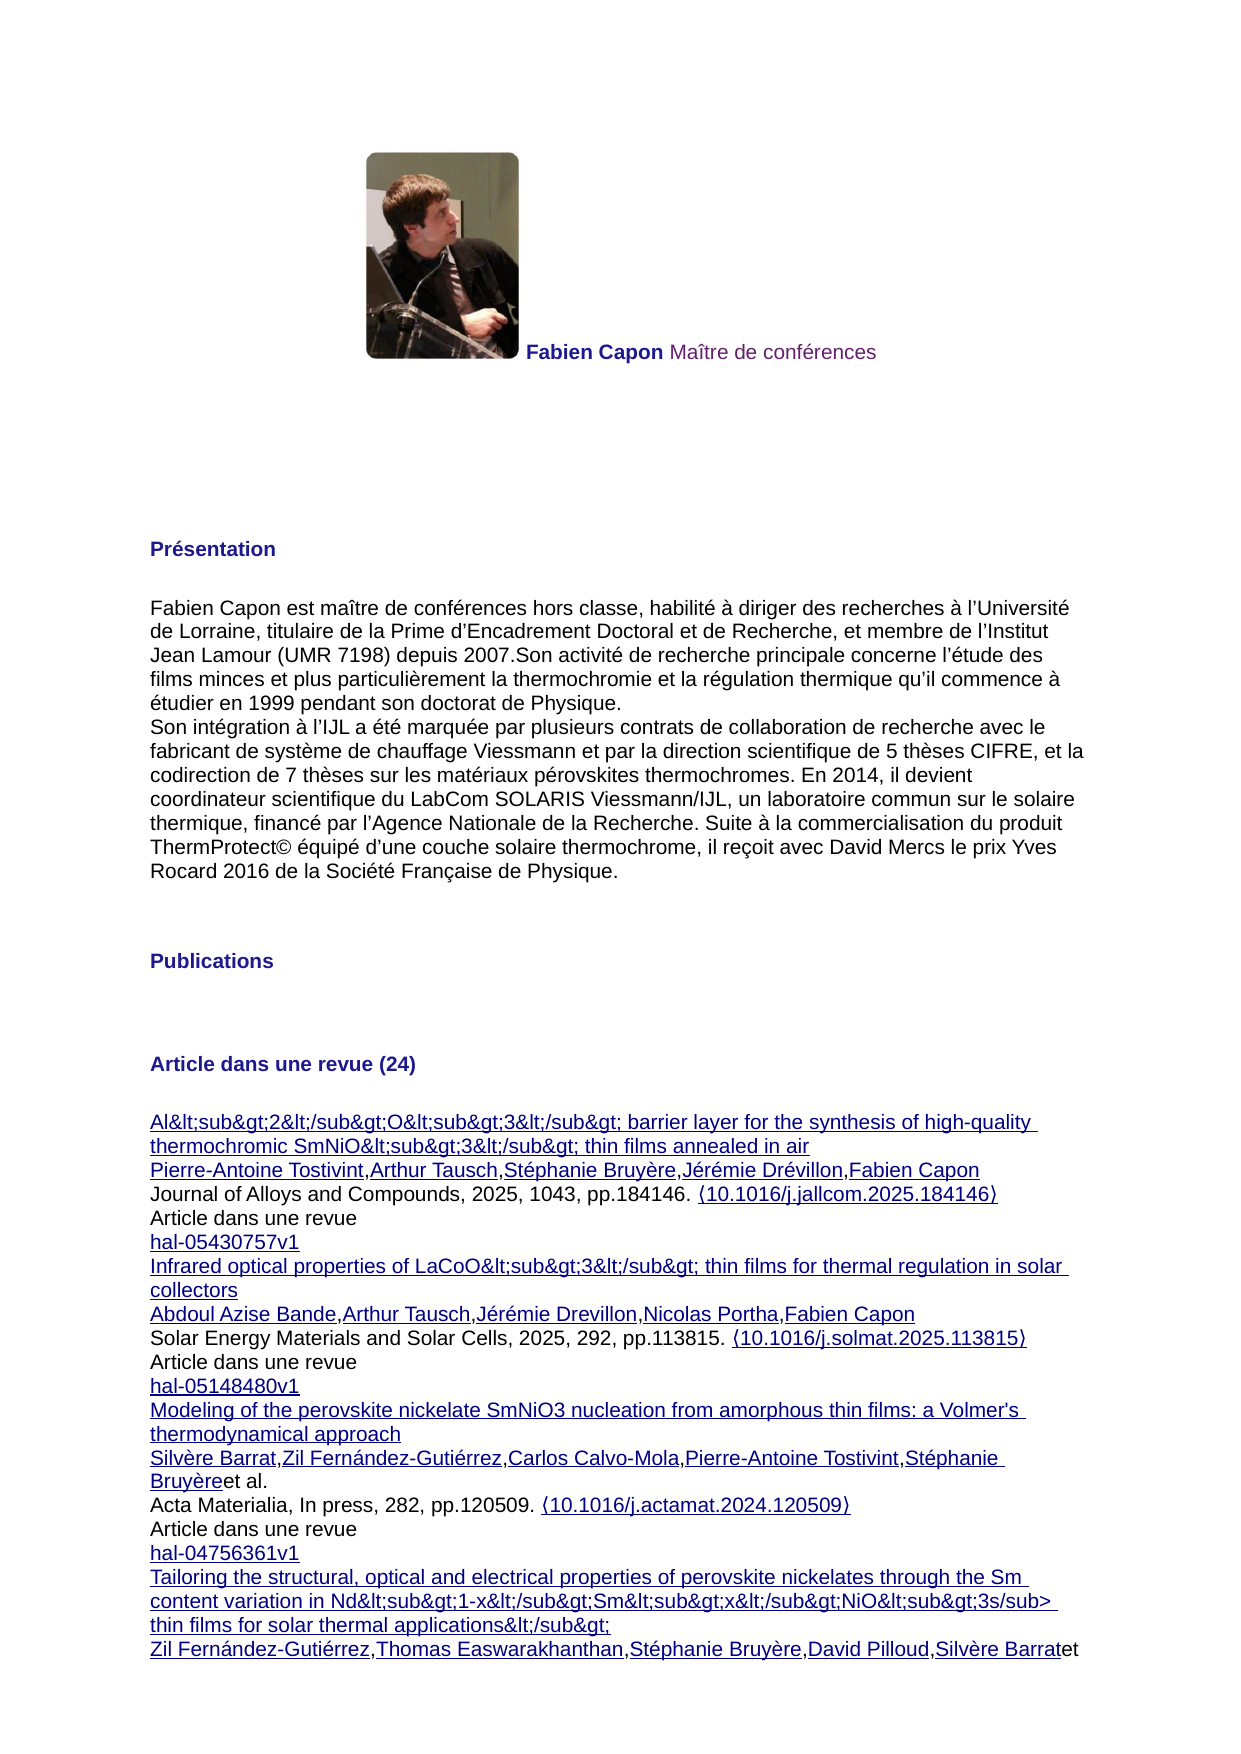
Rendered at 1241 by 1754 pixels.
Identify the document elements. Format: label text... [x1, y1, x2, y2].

table_cell Infrared optical properties of LaCoO&lt;sub&gt;3&lt;/sub&gt; thin films for thermal regulation in solar collectors Abdoul Azise Bande,Arthur Tausch,Jérémie Drevillon,Nicolas Portha,Fabien Capon Solar Energy Materials and Solar Cells, 2025, 292, pp.113815. ⟨10.1016/j.solmat.2025.113815⟩ Article dans une revue hal-05148480v1 [150, 1254, 1090, 1397]
subtitle Fabien Capon Maître de conférences [150, 150, 1090, 364]
picture [363, 150, 520, 360]
subtitle Article dans une revue (24) [150, 1052, 1090, 1076]
table_cell Modeling of the perovskite nickelate SmNiO3 nucleation from amorphous thin films: a Volmer's thermodynamical approach Silvère Barrat,Zil Fernández-Gutiérrez,Carlos Calvo-Mola,Pierre-Antoine Tostivint,Stéphanie Bruyèreet al. Acta Materialia, In press, 282, pp.120509. ⟨10.1016/j.actamat.2024.120509⟩ Article dans une revue hal-04756361v1 [150, 1398, 1090, 1565]
text Son intégration à l’IJL a été marquée par plusieurs contrats de collaboration de recherche avec le fabricant de système de chauffage Viessmann et par la direction scientifique de 5 thèses CIFRE, et la codirection de 7 thèses sur les matériaux pérovskites thermochromes. En 2014, il devient coordinateur scientifique du LabCom SOLARIS Viessmann/IJL, un laboratoire commun sur le solaire thermique, financé par l’Agence Nationale de la Recherche. Suite à la commercialisation du produit ThermProtect© équipé d’une couche solaire thermochrome, il reçoit avec David Mercs le prix Yves Rocard 2016 de la Société Française de Physique. [150, 715, 1090, 883]
text Fabien Capon est maître de conférences hors classe, habilité à diriger des recherches à l’Université de Lorraine, titulaire de la Prime d’Encadrement Doctoral et de Recherche, et membre de l’Institut Jean Lamour (UMR 7198) depuis 2007.Son activité de recherche principale concerne l’étude des films minces et plus particulièrement la thermochromie et la régulation thermique qu’il commence à étudier en 1999 pendant son doctorat de Physique. [150, 595, 1090, 715]
subtitle Présentation [150, 537, 1090, 561]
subtitle Publications [150, 948, 1090, 972]
table_cell Tailoring the structural, optical and electrical properties of perovskite nickelates through the Sm content variation in Nd&lt;sub&gt;1-x&lt;/sub&gt;Sm&lt;sub&gt;x&lt;/sub&gt;NiO&lt;sub&gt;3s/sub> thin films for solar thermal applications&lt;/sub&gt; Zil Fernández-Gutiérrez,Thomas Easwarakhanthan,Stéphanie Bruyère,David Pilloud,Silvère Barratet [150, 1565, 1090, 1661]
table_header Al&lt;sub&gt;2&lt;/sub&gt;O&lt;sub&gt;3&lt;/sub&gt; barrier layer for the synthesis of high-quality thermochromic SmNiO&lt;sub&gt;3&lt;/sub&gt; thin films annealed in air Pierre-Antoine Tostivint,Arthur Tausch,Stéphanie Bruyère,Jérémie Drévillon,Fabien Capon Journal of Alloys and Compounds, 2025, 1043, pp.184146. ⟨10.1016/j.jallcom.2025.184146⟩ Article dans une revue hal-05430757v1 [150, 1110, 1090, 1254]
